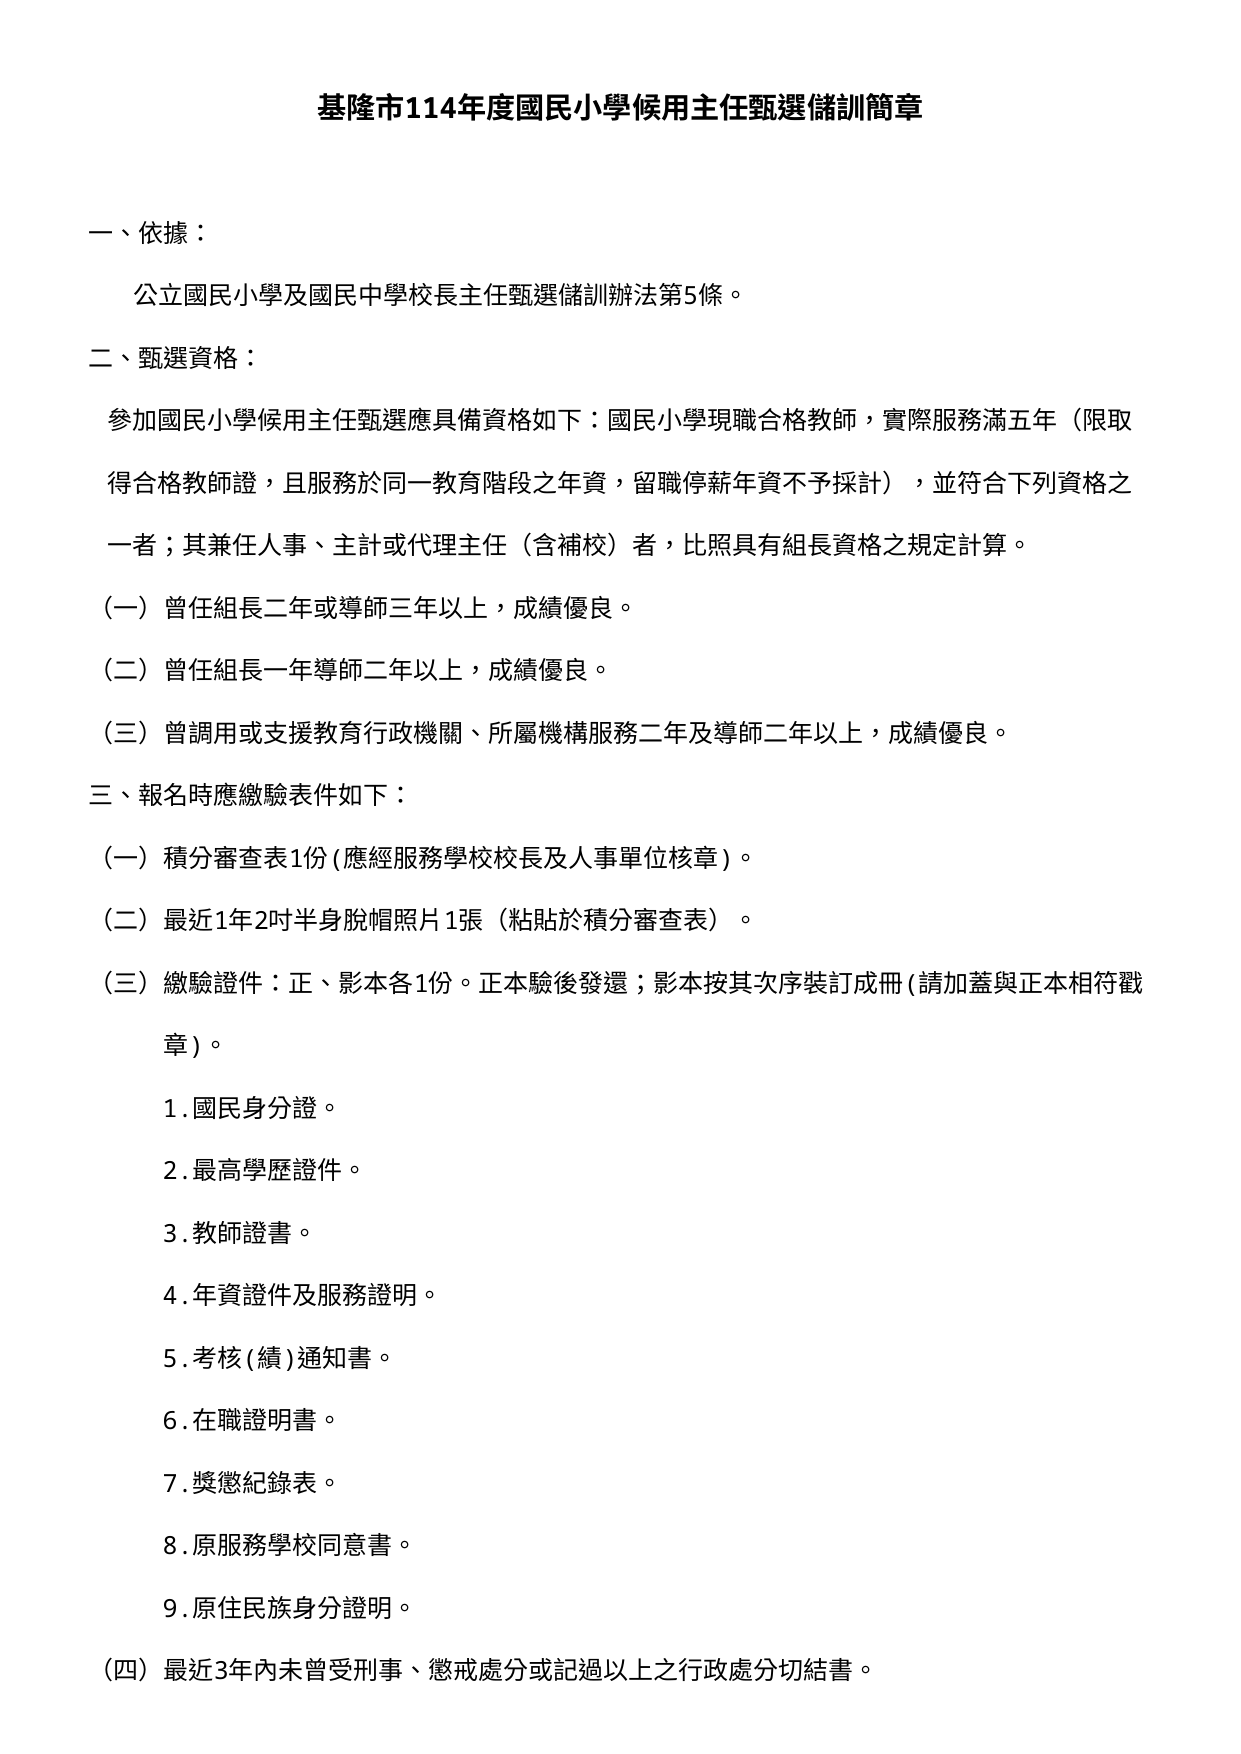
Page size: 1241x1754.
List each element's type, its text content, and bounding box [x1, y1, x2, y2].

list 考核(績)通知書。 [162, 1314, 1152, 1377]
text 二、甄選資格： [89, 314, 1152, 377]
text （三）繳驗證件：正、影本各1份。正本驗後發還；影本按其次序裝訂成冊(請加蓋與正本相符戳章)。 [89, 939, 1152, 1064]
list 教師證書。 [162, 1189, 1152, 1252]
list 年資證件及服務證明。 [162, 1252, 1152, 1314]
list 最高學歷證件。 [162, 1127, 1152, 1189]
text 參加國民小學候用主任甄選應具備資格如下：國民小學現職合格教師，實際服務滿五年（限取得合格教師證，且服務於同一教育階段之年資，留職停薪年資不予採計），並符合下列資格之一者；其兼任人事、主計或代理主任（含補校）者，比照具有組長資格之規定計算。 [107, 377, 1152, 564]
text 公立國民小學及國民中學校長主任甄選儲訓辦法第5條。 [107, 252, 1152, 314]
text （四）最近3年內未曾受刑事、懲戒處分或記過以上之行政處分切結書。 [89, 1627, 1152, 1689]
list 在職證明書。 [162, 1377, 1152, 1439]
list 獎懲紀錄表。 [162, 1439, 1152, 1502]
text （一）曾任組長二年或導師三年以上，成績優良。 [89, 564, 1152, 627]
text （二）曾任組長一年導師二年以上，成績優良。 [89, 627, 1152, 689]
list 原服務學校同意書。 [162, 1502, 1152, 1564]
text （一）積分審查表1份(應經服務學校校長及人事單位核章)。 [89, 814, 1152, 877]
list 國民身分證。 [162, 1064, 1152, 1127]
text （三）曾調用或支援教育行政機關、所屬機構服務二年及導師二年以上，成績優良。 [89, 689, 1152, 752]
list 原住民族身分證明。 [162, 1564, 1152, 1627]
text （二）最近1年2吋半身脫帽照片1張（粘貼於積分審查表）。 [89, 877, 1152, 939]
text 一、依據： [89, 189, 1152, 252]
text 三、報名時應繳驗表件如下： [89, 752, 1152, 814]
text 基隆市114年度國民小學候用主任甄選儲訓簡章 [89, 64, 1152, 127]
